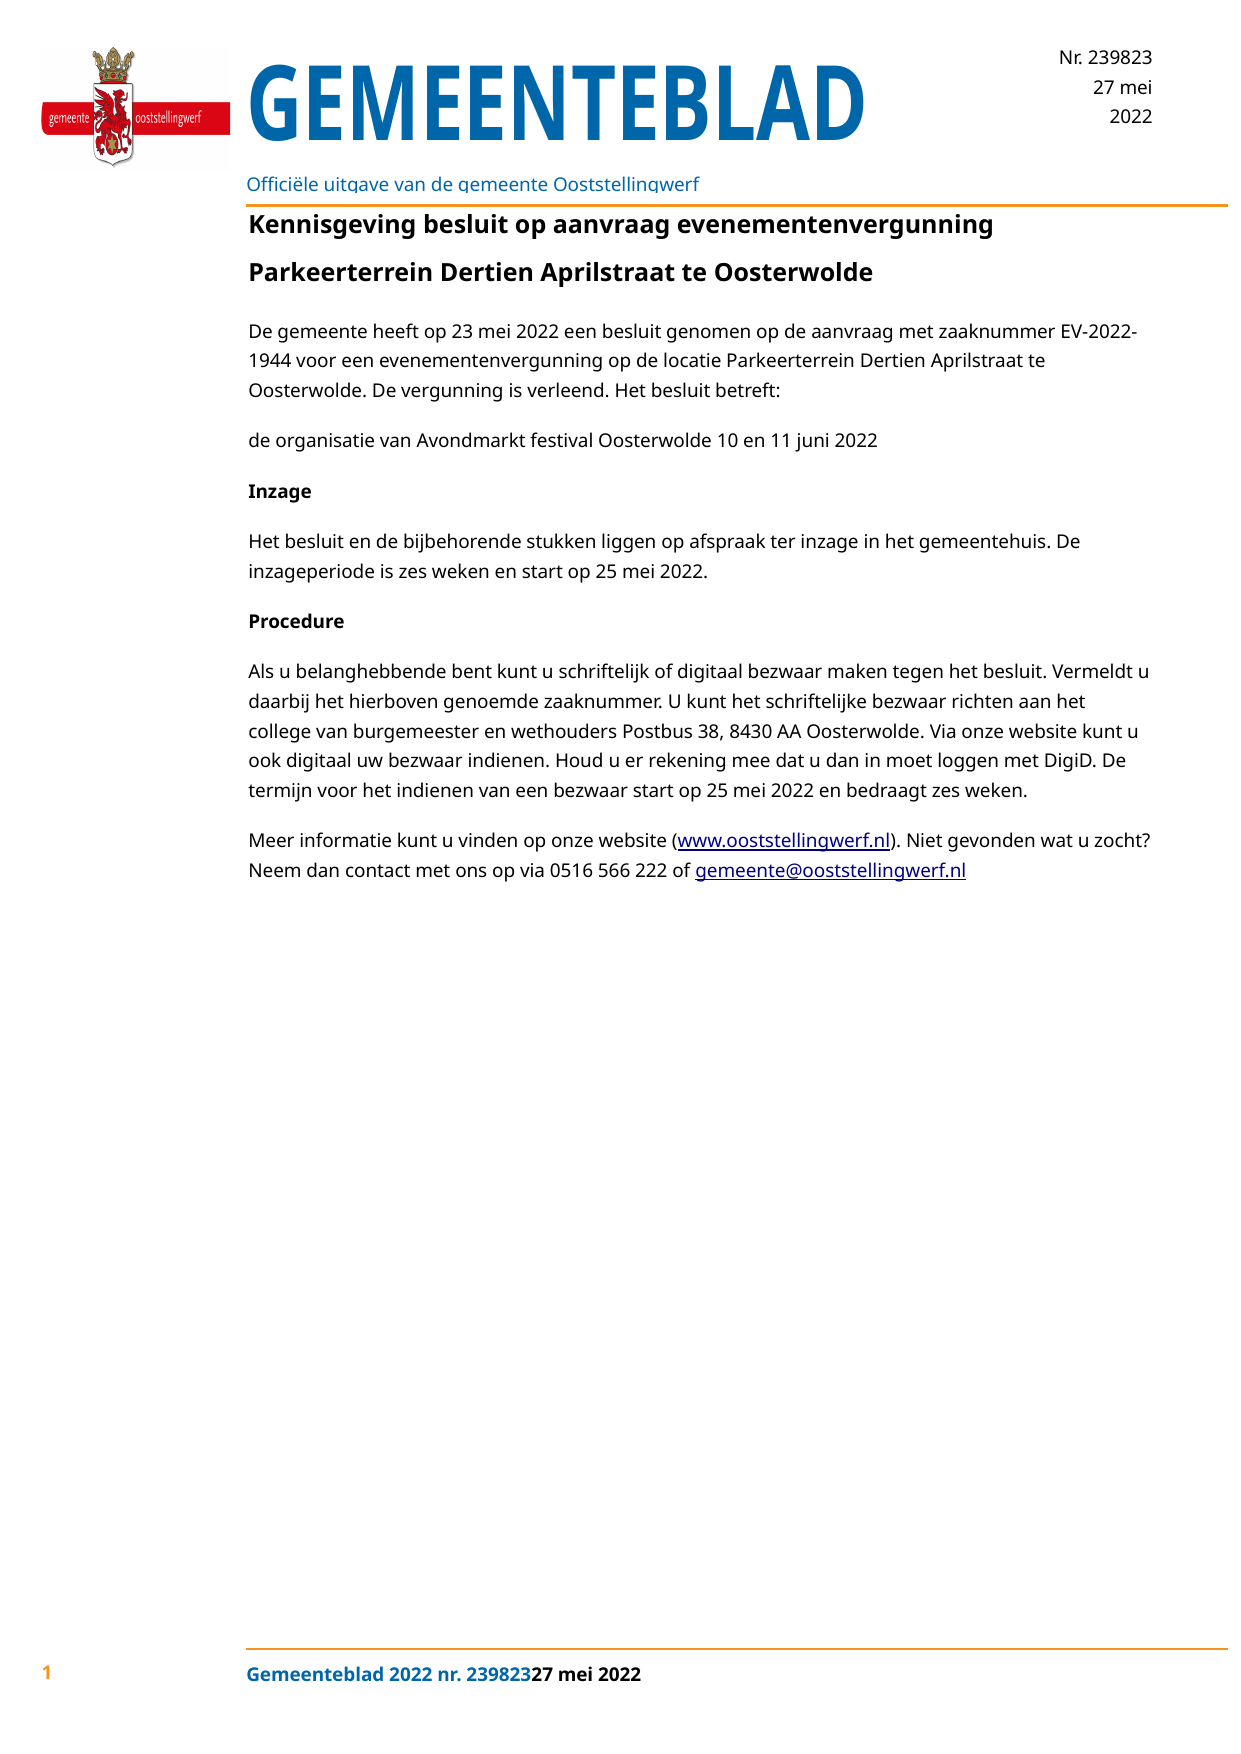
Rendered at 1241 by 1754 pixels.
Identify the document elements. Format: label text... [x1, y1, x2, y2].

text De gemeente heeft op 23 mei 2022 een besluit genomen op de aanvraag met zaaknummer EV-2022-1944 voor een evenementenvergunning op de locatie Parkeerterrein Dertien Aprilstraat te Oosterwolde. De vergunning is verleend. Het besluit betreft: [248, 318, 1152, 403]
text de organisatie van Avondmarkt festival Oosterwolde 10 en 11 juni 2022 [248, 427, 1152, 453]
text Procedure [248, 608, 1152, 634]
text Meer informatie kunt u vinden op onze website (www.ooststellingwerf.nl). Niet gevonden wat u zocht? Neem dan contact met ons op via 0516 566 222 of gemeente@ooststellingwerf.nl [248, 827, 1152, 883]
text Het besluit en de bijbehorende stukken liggen op afspraak ter inzage in het gemeentehuis. De inzageperiode is zes weken en start op 25 mei 2022. [248, 528, 1152, 584]
text Inzage [248, 478, 1152, 504]
picture [41, 47, 231, 172]
text Kennisgeving besluit op aanvraag evenementenvergunning Parkeerterrein Dertien Aprilstraat te Oosterwolde [248, 207, 1152, 288]
text Als u belanghebbende bent kunt u schriftelijk of digitaal bezwaar maken tegen het besluit. Vermeldt u daarbij het hierboven genoemde zaaknummer. U kunt het schriftelijke bezwaar richten aan het college van burgemeester en wethouders Postbus 38, 8430 AA Oosterwolde. Via onze website kunt u ook digitaal uw bezwaar indienen. Houd u er rekening mee dat u dan in moet loggen met DigiD. De termijn voor het indienen van een bezwaar start op 25 mei 2022 en bedraagt zes weken. [248, 659, 1152, 803]
